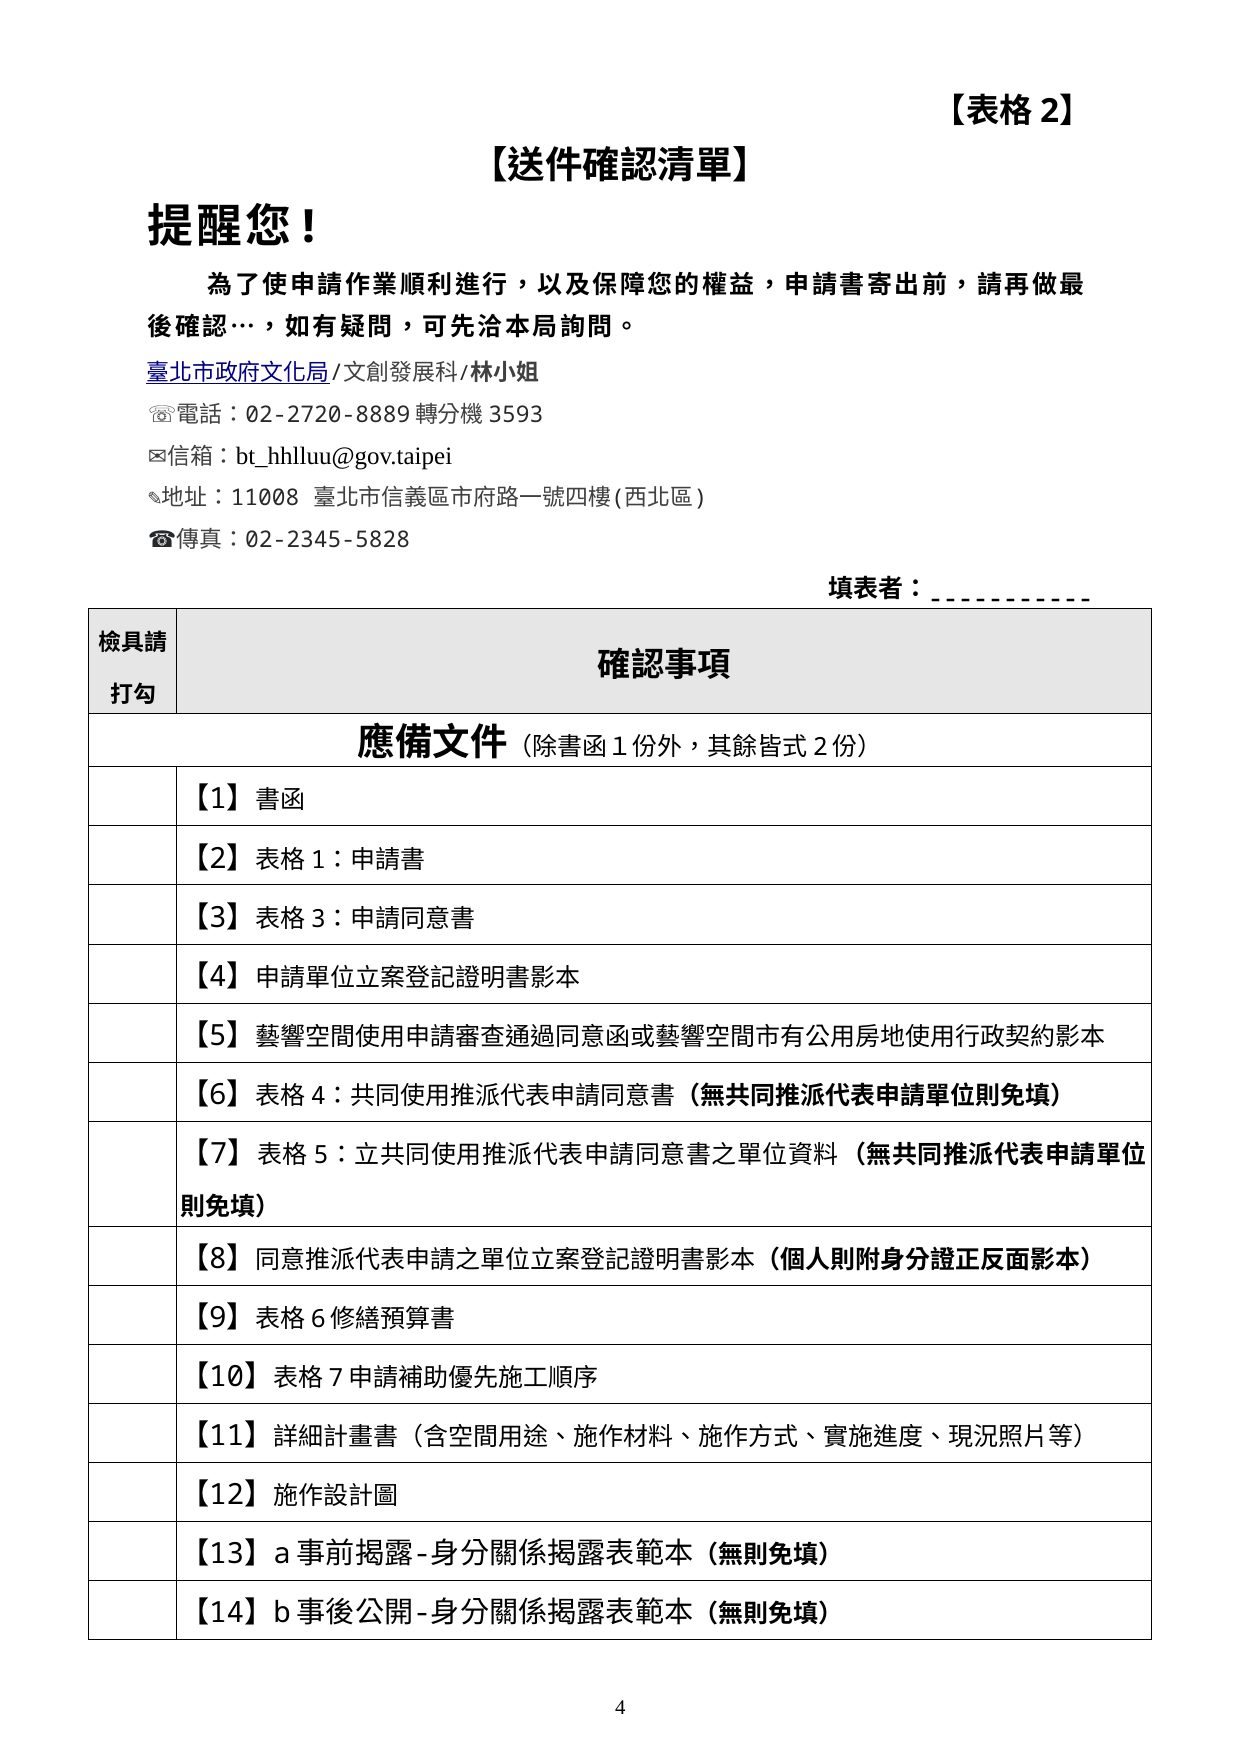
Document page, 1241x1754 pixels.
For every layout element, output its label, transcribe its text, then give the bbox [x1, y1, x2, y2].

table_header 確認事項 [177, 609, 1151, 713]
table_cell [89, 1463, 176, 1521]
table_cell 應備文件（除書函１份外，其餘皆式2份） [89, 714, 1151, 766]
table_cell 【12】施作設計圖 [177, 1463, 1151, 1521]
table_cell [89, 1581, 176, 1639]
table_cell [89, 1063, 176, 1121]
table_header 檢具請打勾 [89, 609, 176, 713]
table_cell [89, 885, 176, 943]
table_cell 【3】表格3：申請同意書 [177, 885, 1151, 943]
table_cell [89, 1004, 176, 1062]
text 填表者：ˍˍˍˍˍˍˍˍˍˍˍ [148, 556, 1093, 608]
table_cell [89, 945, 176, 1002]
table_cell [89, 1522, 176, 1580]
table_cell 【10】表格7申請補助優先施工順序 [177, 1345, 1151, 1403]
table_cell 【11】詳細計畫書（含空間用途、施作材料、施作方式、實施進度、現況照片等） [177, 1404, 1151, 1462]
text 臺北市政府文化局/文創發展科/林小姐 ☏電話：02-2720-8889轉分機3593 ✉信箱：bt_hhlluu@gov.taipei ✎地址：11008 臺北市信義區市府路一號四樓(西北區) ☎傳真：02-2345-5828 [146, 347, 1092, 556]
table_cell 【5】藝響空間使用申請審查通過同意函或藝響空間市有公用房地使用行政契約影本 [177, 1004, 1151, 1062]
table_cell 【7】表格5：立共同使用推派代表申請同意書之單位資料（無共同推派代表申請單位則免填） [177, 1122, 1151, 1226]
table_cell 【14】b事後公開-身分關係揭露表範本（無則免填） [177, 1581, 1151, 1639]
table_cell 【9】表格6修繕預算書 [177, 1286, 1151, 1344]
table_cell [89, 1345, 176, 1403]
text 【表格2】 [148, 81, 1092, 133]
table_cell 【8】同意推派代表申請之單位立案登記證明書影本（個人則附身分證正反面影本） [177, 1227, 1151, 1285]
table_cell 【13】a事前揭露-身分關係揭露表範本（無則免填） [177, 1522, 1151, 1580]
table_cell 【4】申請單位立案登記證明書影本 [177, 945, 1151, 1002]
text 提醒您! [148, 189, 1092, 256]
text 為了使申請作業順利進行，以及保障您的權益，申請書寄出前，請再做最後確認…，如有疑問，可先洽本局詢問。 [148, 260, 1092, 343]
table_cell [89, 826, 176, 884]
table_cell [89, 1122, 176, 1226]
text 【送件確認清單】 [148, 137, 1092, 189]
table_cell [89, 1286, 176, 1344]
table_cell [89, 1404, 176, 1462]
table_cell 【1】書函 [177, 767, 1151, 825]
table_cell 【6】表格4：共同使用推派代表申請同意書（無共同推派代表申請單位則免填） [177, 1063, 1151, 1121]
table_cell [89, 1227, 176, 1285]
table_cell 【2】表格1：申請書 [177, 826, 1151, 884]
table_cell [89, 767, 176, 825]
